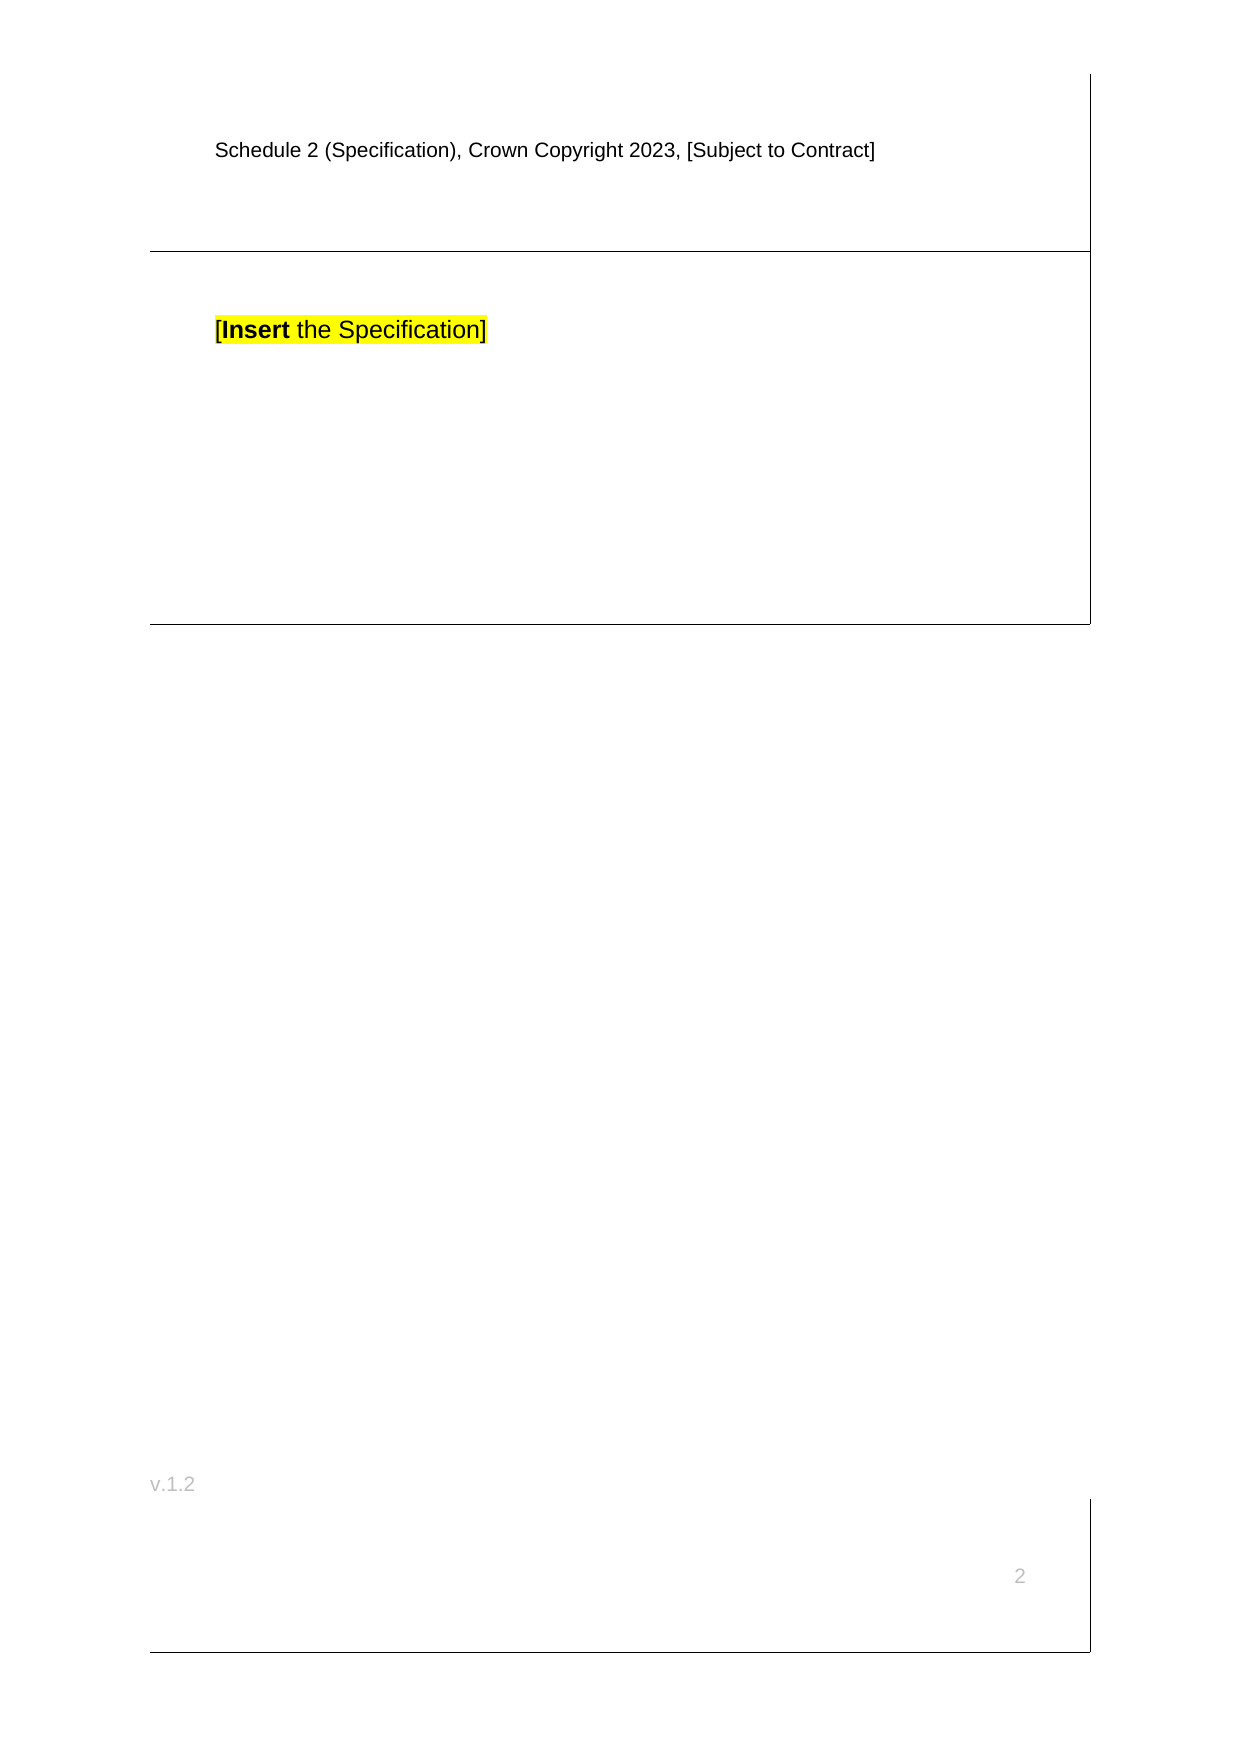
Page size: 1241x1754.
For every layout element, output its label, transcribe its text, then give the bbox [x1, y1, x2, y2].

text [Insert the Specification] [150, 251, 1090, 344]
